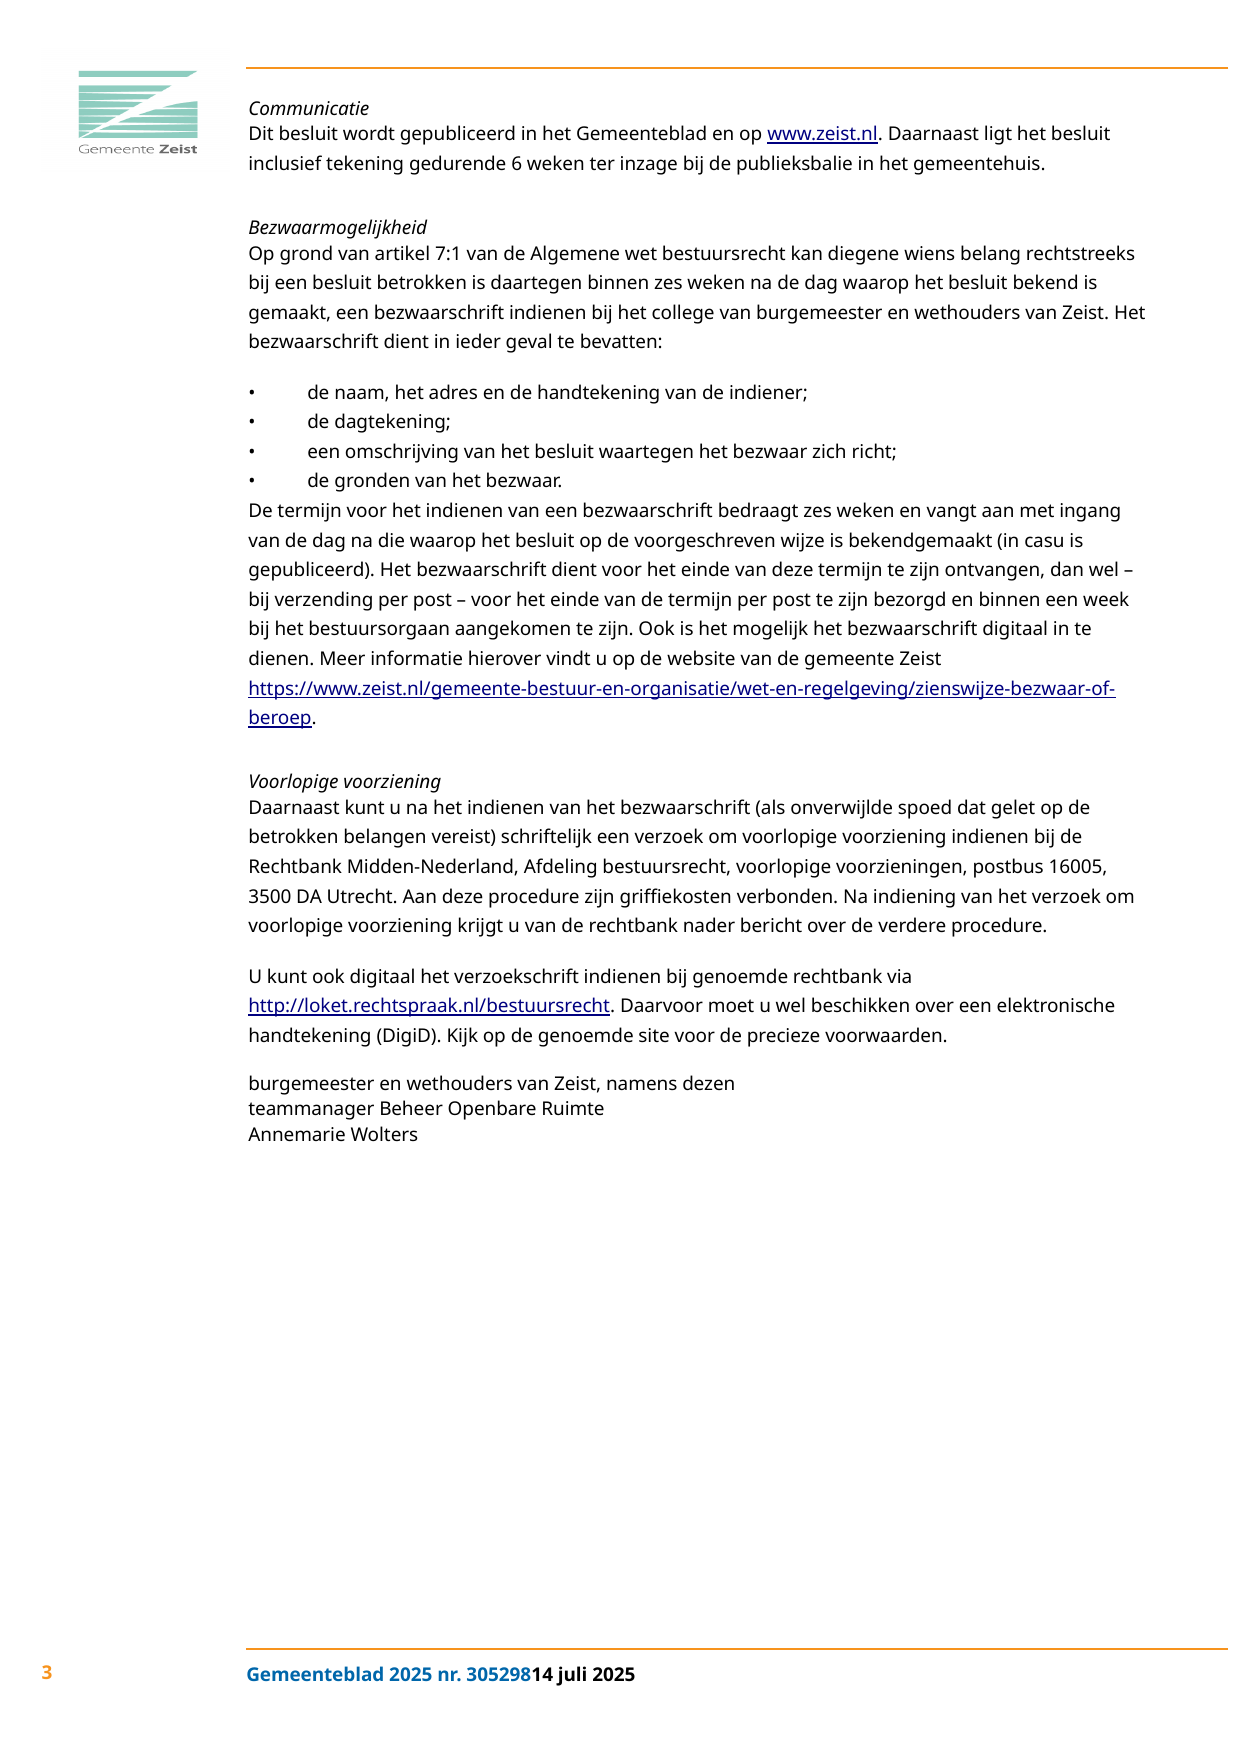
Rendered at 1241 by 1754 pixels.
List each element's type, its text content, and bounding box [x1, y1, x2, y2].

text burgemeester en wethouders van Zeist, namens dezen [248, 1070, 1152, 1096]
text De termijn voor het indienen van een bezwaarschrift bedraagt zes weken en vangt aan met ingang van de dag na die waarop het besluit op de voorgeschreven wijze is bekendgemaakt (in casu is gepubliceerd). Het bezwaarschrift dient voor het einde van deze termijn te zijn ontvangen, dan wel – bij verzending per post – voor het einde van de termijn per post te zijn bezorgd en binnen een week bij het bestuursorgaan aangekomen te zijn. Ook is het mogelijk het bezwaarschrift digitaal in te dienen. Meer informatie hierover vindt u op de website van de gemeente Zeist https://www.zeist.nl/gemeente-bestuur-en-organisatie/wet-en-regelgeving/zienswijze-bezwaar-of-beroep. [248, 497, 1152, 730]
text Daarnaast kunt u na het indienen van het bezwaarschrift (als onverwijlde spoed dat gelet op de betrokken belangen vereist) schriftelijk een verzoek om voorlopige voorziening indienen bij de Rechtbank Midden-Nederland, Afdeling bestuursrecht, voorlopige voorzieningen, postbus 16005, 3500 DA Utrecht. Aan deze procedure zijn griffiekosten verbonden. Na indiening van het verzoek om voorlopige voorziening krijgt u van de rechtbank nader bericht over de verdere procedure. [248, 794, 1152, 938]
text Bezwaarmogelijkheid [248, 214, 1152, 240]
text Voorlopige voorziening [248, 768, 1152, 794]
picture [41, 47, 231, 172]
text Annemarie Wolters [248, 1121, 1152, 1147]
text Dit besluit wordt gepubliceerd in het Gemeenteblad en op www.zeist.nl. Daarnaast ligt het besluit inclusief tekening gedurende 6 weken ter inzage bij de publieksbalie in het gemeentehuis. [248, 121, 1152, 176]
list de naam, het adres en de handtekening van de indiener; [248, 379, 1152, 405]
text Op grond van artikel 7:1 van de Algemene wet bestuursrecht kan diegene wiens belang rechtstreeks bij een besluit betrokken is daartegen binnen zes weken na de dag waarop het besluit bekend is gemaakt, een bezwaarschrift indienen bij het college van burgemeester en wethouders van Zeist. Het bezwaarschrift dient in ieder geval te bevatten: [248, 240, 1152, 354]
text U kunt ook digitaal het verzoekschrift indienen bij genoemde rechtbank via http://loket.rechtspraak.nl/bestuursrecht. Daarvoor moet u wel beschikken over een elektronische handtekening (DigiD). Kijk op de genoemde site voor de precieze voorwaarden. [248, 963, 1152, 1048]
text Communicatie [248, 95, 1152, 121]
list de dagtekening; [248, 408, 1152, 434]
list de gronden van het bezwaar. [248, 468, 1152, 493]
text teammanager Beheer Openbare Ruimte [248, 1096, 1152, 1121]
list een omschrijving van het besluit waartegen het bezwaar zich richt; [248, 438, 1152, 464]
